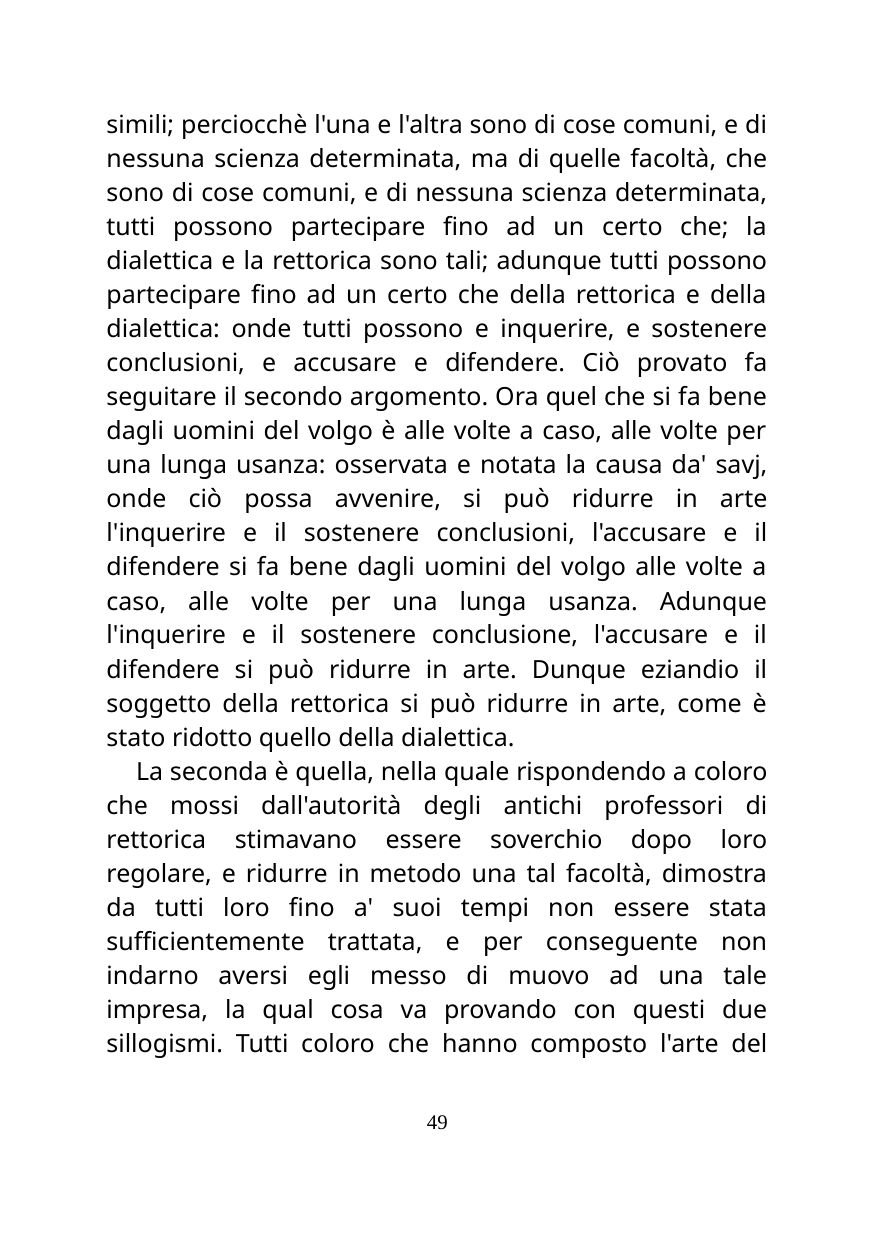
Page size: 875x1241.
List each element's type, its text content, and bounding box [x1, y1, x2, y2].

text simili; perciocchè l'una e l'altra sono di cose comuni, e di nessuna scienza determinata, ma di quelle facoltà, che sono di cose comuni, e di nessuna scienza determinata, tutti possono partecipare fino ad un certo che; la dialettica e la rettorica sono tali; adunque tutti possono partecipare fino ad un certo che della rettorica e della dialettica: onde tutti possono e inquerire, e sostenere conclusioni, e accusare e difendere. Ciò provato fa seguitare il secondo argomento. Ora quel che si fa bene dagli uomini del volgo è alle volte a caso, alle volte per una lunga usanza: osservata e notata la causa da' savj, onde ciò possa avvenire, si può ridurre in arte l'inquerire e il sostenere conclusioni, l'accusare e il difendere si fa bene dagli uomini del volgo alle volte a caso, alle volte per una lunga usanza. Adunque l'inquerire e il sostenere conclusione, l'accusare e il difendere si può ridurre in arte. Dunque eziandio il soggetto della rettorica si può ridurre in arte, come è stato ridotto quello della dialettica. [106, 106, 768, 753]
text La seconda è quella, nella quale rispondendo a coloro che mossi dall'autorità degli antichi professori di rettorica stimavano essere soverchio dopo loro regolare, e ridurre in metodo una tal facoltà, dimostra da tutti loro fino a' suoi tempi non essere stata sufficientemente trattata, e per conseguente non indarno aversi egli messo di muovo ad una tale impresa, la qual cosa va provando con questi due sillogismi. Tutti coloro che hanno composto l'arte del [106, 753, 768, 1060]
